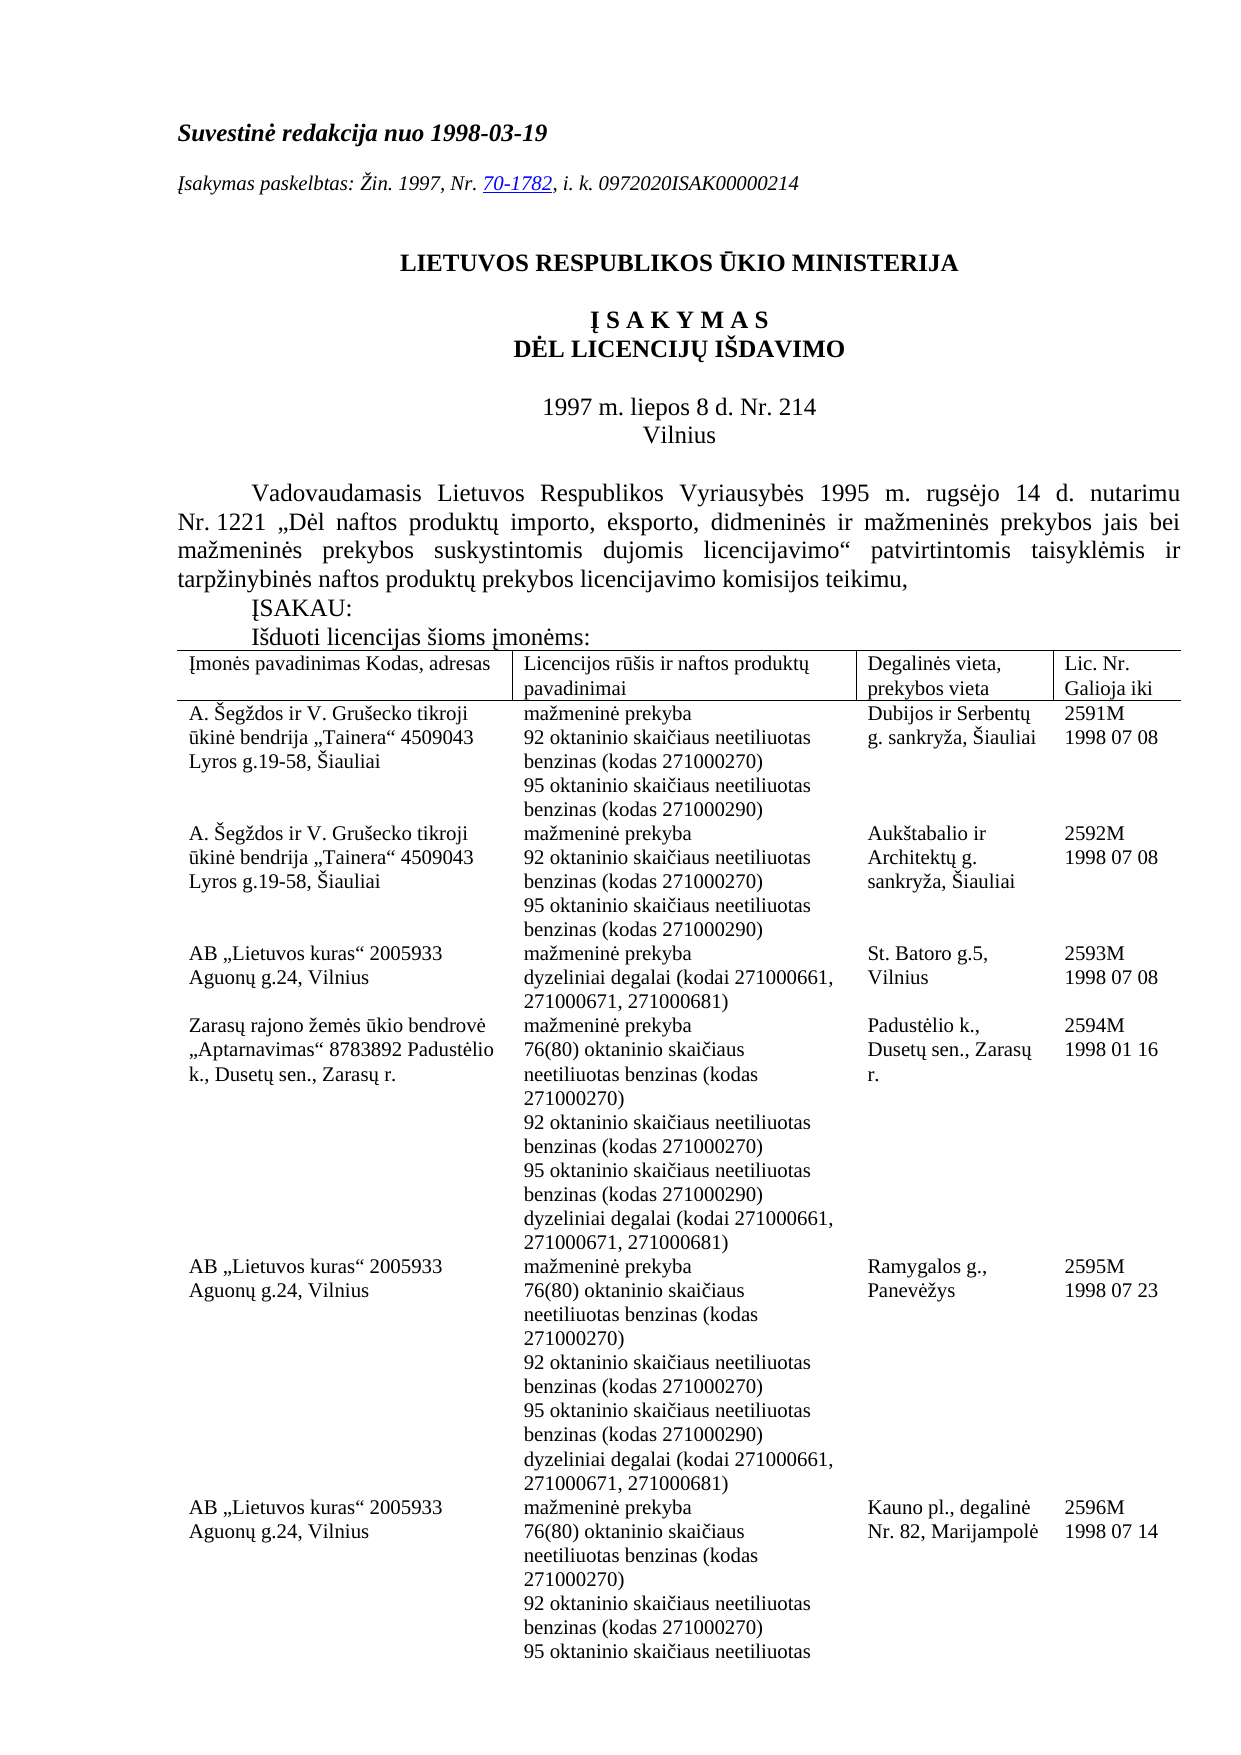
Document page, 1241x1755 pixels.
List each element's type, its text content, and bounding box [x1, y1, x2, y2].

table_cell AB „Lietuvos kuras“ 2005933 Aguonų g.24, Vilnius [177, 1254, 512, 1494]
table_cell mažmeninė prekyba 92 oktaninio skaičiaus neetiliuotas benzinas (kodas 271000270) 95 oktaninio skaičiaus neetiliuotas benzinas (kodas 271000290) [512, 821, 856, 941]
table_cell Dubijos ir Serbentų g. sankryža, Šiauliai [856, 701, 1053, 821]
table_cell Kauno pl., degalinė Nr. 82, Marijampolė [856, 1495, 1053, 1663]
table_cell A. Šegždos ir V. Grušecko tikroji ūkinė bendrija „Tainera“ 4509043 Lyros g.19-58, Šiauliai [177, 821, 512, 941]
table_cell 2593M 1998 07 08 [1053, 941, 1181, 1013]
table_header Lic. Nr. Galioja iki [1054, 651, 1181, 699]
table_cell 2595M 1998 07 23 [1053, 1254, 1181, 1494]
table_cell Aukštabalio ir Architektų g. sankryža, Šiauliai [856, 821, 1053, 941]
table_cell mažmeninė prekyba 76(80) oktaninio skaičiaus neetiliuotas benzinas (kodas 271000270) 92 oktaninio skaičiaus neetiliuotas benzinas (kodas 271000270) 95 oktaninio skaičiaus neetiliuotas [512, 1495, 856, 1663]
table_cell 2592M 1998 07 08 [1053, 821, 1181, 941]
table_cell A. Šegždos ir V. Grušecko tikroji ūkinė bendrija „Tainera“ 4509043 Lyros g.19-58, Šiauliai [177, 701, 512, 821]
table_cell mažmeninė prekyba 76(80) oktaninio skaičiaus neetiliuotas benzinas (kodas 271000270) 92 oktaninio skaičiaus neetiliuotas benzinas (kodas 271000270) 95 oktaninio skaičiaus neetiliuotas benzinas (kodas 271000290) dyzeliniai degalai (kodai 271000661, 271000671, 271000681) [512, 1254, 856, 1494]
table_cell Zarasų rajono žemės ūkio bendrovė „Aptarnavimas“ 8783892 Padustėlio k., Dusetų sen., Zarasų r. [177, 1013, 512, 1254]
text 1997 m. liepos 8 d. Nr. 214 [177, 392, 1181, 420]
text Vilnius [177, 420, 1181, 449]
table_cell AB „Lietuvos kuras“ 2005933 Aguonų g.24, Vilnius [177, 1495, 512, 1663]
table_cell mažmeninė prekyba 76(80) oktaninio skaičiaus neetiliuotas benzinas (kodas 271000270) 92 oktaninio skaičiaus neetiliuotas benzinas (kodas 271000270) 95 oktaninio skaičiaus neetiliuotas benzinas (kodas 271000290) dyzeliniai degalai (kodai 271000661, 271000671, 271000681) [512, 1013, 856, 1254]
text Vadovaudamasis Lietuvos Respublikos Vyriausybės 1995 m. rugsėjo 14 d. nutarimu Nr. 1221 „Dėl naftos produktų importo, eksporto, didmeninės ir mažmeninės prekybos jais bei mažmeninės prekybos suskystintomis dujomis licencijavimo“ patvirtintomis taisyklėmis ir tarpžinybinės naftos produktų prekybos licencijavimo komisijos teikimu, [177, 478, 1181, 593]
table_cell mažmeninė prekyba 92 oktaninio skaičiaus neetiliuotas benzinas (kodas 271000270) 95 oktaninio skaičiaus neetiliuotas benzinas (kodas 271000290) [512, 701, 856, 821]
table_cell AB „Lietuvos kuras“ 2005933 Aguonų g.24, Vilnius [177, 941, 512, 1013]
text DĖL LICENCIJŲ IŠDAVIMO [177, 334, 1181, 363]
table_header Licencijos rūšis ir naftos produktų pavadinimai [513, 651, 856, 699]
table_header Įmonės pavadinimas Kodas, adresas [177, 651, 512, 699]
text ĮSAKAU: [177, 593, 1181, 622]
text Į S A K Y M A S [177, 305, 1181, 334]
table_cell Padustėlio k., Dusetų sen., Zarasų r. [856, 1013, 1053, 1254]
text Išduoti licencijas šioms įmonėms: [177, 622, 1181, 650]
table_cell St. Batoro g.5, Vilnius [856, 941, 1053, 1013]
table_cell Ramygalos g., Panevėžys [856, 1254, 1053, 1494]
text Įsakymas paskelbtas: Žin. 1997, Nr. 70-1782, i. k. 0972020ISAK00000214 [177, 171, 1181, 195]
table_cell 2596M 1998 07 14 [1053, 1495, 1181, 1663]
table_cell 2594M 1998 01 16 [1053, 1013, 1181, 1254]
table_header Degalinės vieta, prekybos vieta [857, 651, 1053, 699]
text LIETUVOS RESPUBLIKOS ŪKIO MINISTERIJA [177, 248, 1181, 277]
table_cell 2591M 1998 07 08 [1053, 701, 1181, 821]
text Suvestinė redakcija nuo 1998-03-19 [177, 118, 1181, 147]
table_cell mažmeninė prekyba dyzeliniai degalai (kodai 271000661, 271000671, 271000681) [512, 941, 856, 1013]
